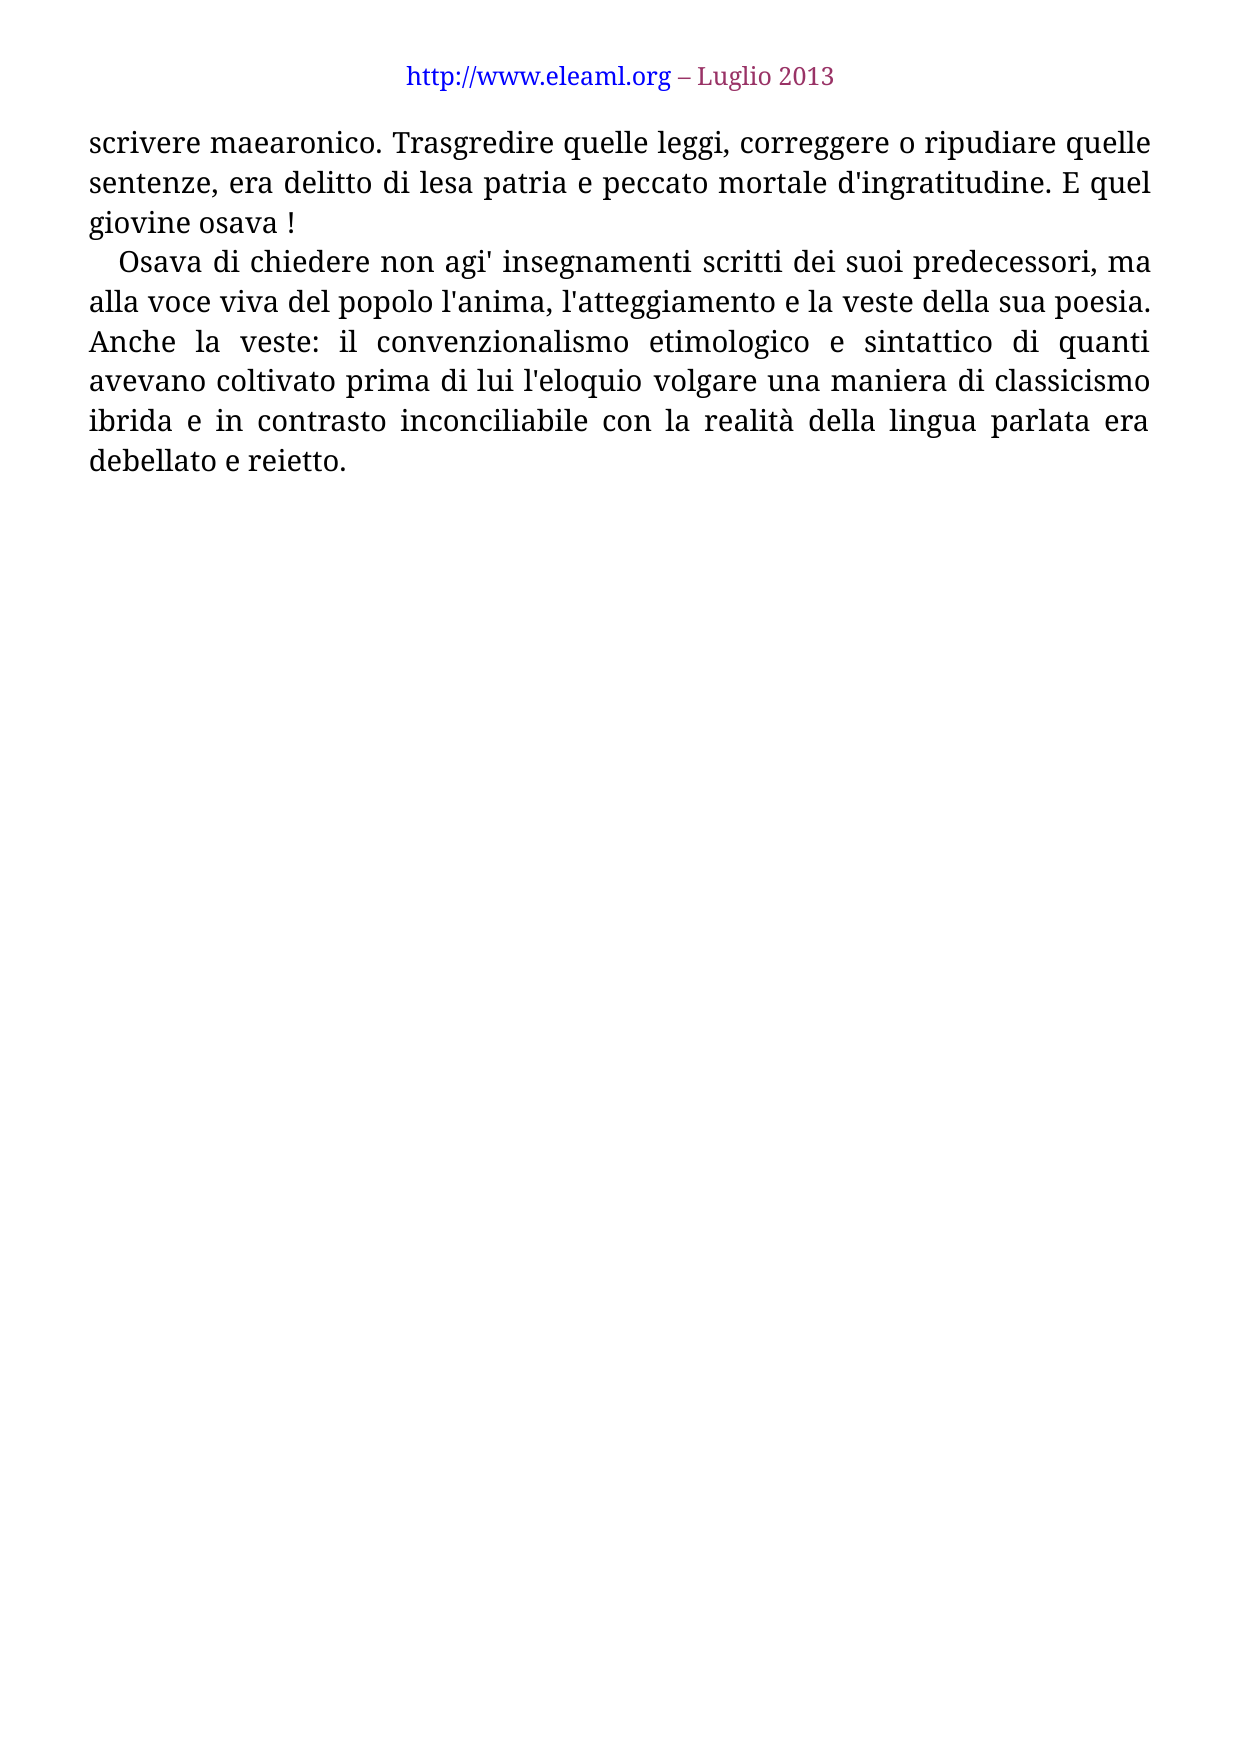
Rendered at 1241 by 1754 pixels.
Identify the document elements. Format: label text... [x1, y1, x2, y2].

text Osava di chiedere non agi' insegnamenti scritti dei suoi predecessori, ma alla voce viva del popolo l'anima, l'atteggiamento e la veste della sua poesia. Anche la veste: il convenzionalismo etimologico e sintattico di quanti avevano coltivato prima di lui l'eloquio volgare una maniera di classicismo ibrida e in contrasto inconciliabile con la realità della lingua parlata era debellato e reietto. [88, 242, 1152, 480]
text scrivere maearonico. Trasgredire quelle leggi, correggere o ripudiare quelle sentenze, era delitto di lesa patria e peccato mortale d'ingratitudine. E quel giovine osava ! [88, 123, 1152, 242]
